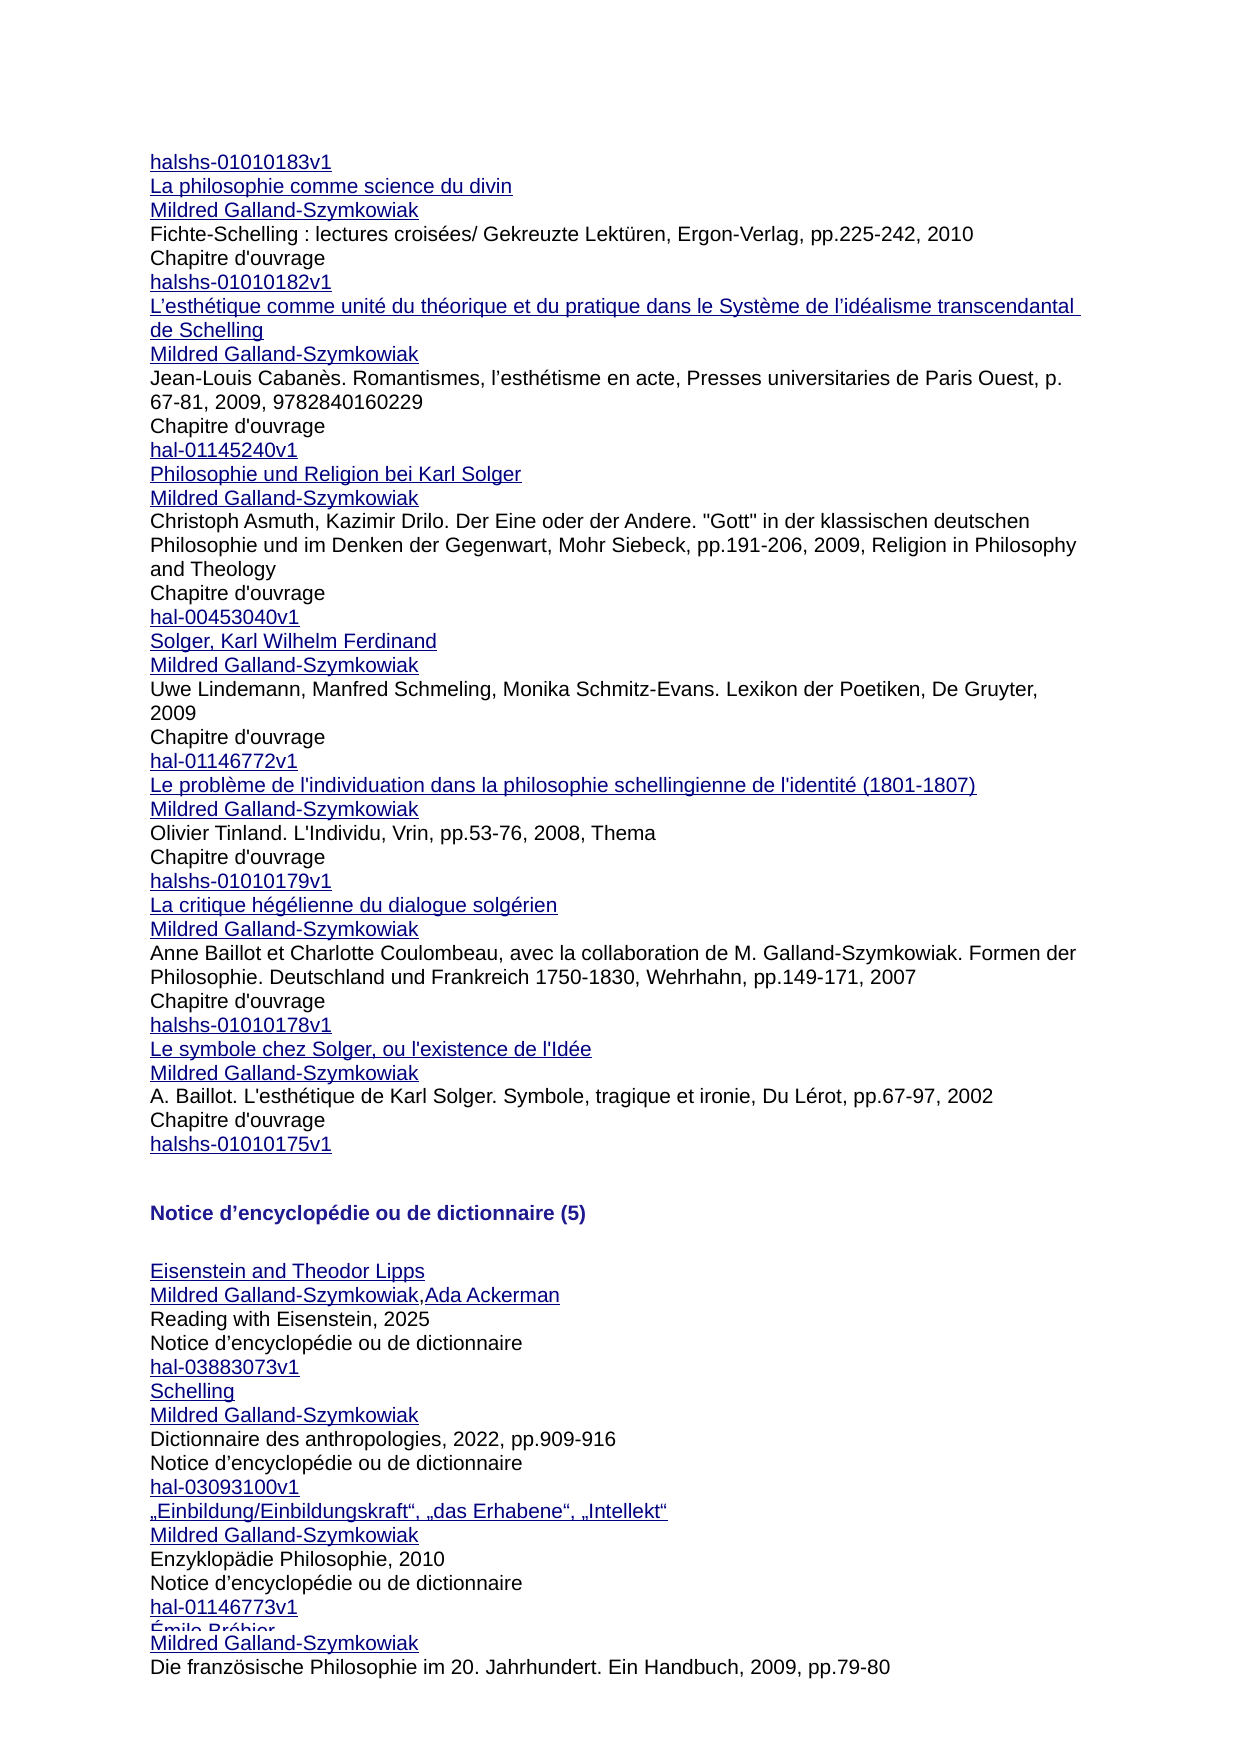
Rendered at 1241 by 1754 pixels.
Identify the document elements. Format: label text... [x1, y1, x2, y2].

table_cell L’esthétique comme unité du théorique et du pratique dans le Système de l’idéalisme transcendantal de Schelling Mildred Galland-Szymkowiak Jean-Louis Cabanès. Romantismes, l’esthétisme en acte, Presses universitaries de Paris Ouest, p. 67-81, 2009, 9782840160229 Chapitre d'ouvrage hal-01145240v1 [150, 294, 1090, 461]
table_cell Le symbole chez Solger, ou l'existence de l'Idée Mildred Galland-Szymkowiak A. Baillot. L'esthétique de Karl Solger. Symbole, tragique et ironie, Du Lérot, pp.67-97, 2002 Chapitre d'ouvrage halshs-01010175v1 [150, 1036, 1090, 1156]
table_cell Émile Bréhier Mildred Galland-Szymkowiak Die französische Philosophie im 20. Jahrhundert. Ein Handbuch, 2009, pp.79-80 [150, 1619, 1090, 1679]
table_cell Solger, Karl Wilhelm Ferdinand Mildred Galland-Szymkowiak Uwe Lindemann, Manfred Schmeling, Monika Schmitz-Evans. Lexikon der Poetiken, De Gruyter, 2009 Chapitre d'ouvrage hal-01146772v1 [150, 629, 1090, 773]
table_cell Philosophie und Religion bei Karl Solger Mildred Galland-Szymkowiak Christoph Asmuth, Kazimir Drilo. Der Eine oder der Andere. "Gott" in der klassischen deutschen Philosophie und im Denken der Gegenwart, Mohr Siebeck, pp.191-206, 2009, Religion in Philosophy and Theology Chapitre d'ouvrage hal-00453040v1 [150, 461, 1090, 629]
table_header Eisenstein and Theodor Lipps Mildred Galland-Szymkowiak,Ada Ackerman Reading with Eisenstein, 2025 Notice d’encyclopédie ou de dictionnaire hal-03883073v1 [150, 1259, 1090, 1379]
table_cell „Einbildung/Einbildungskraft“, „das Erhabene“, „Intellekt“ Mildred Galland-Szymkowiak Enzyklopädie Philosophie, 2010 Notice d’encyclopédie ou de dictionnaire hal-01146773v1 [150, 1499, 1090, 1619]
table_cell Schelling Mildred Galland-Szymkowiak Dictionnaire des anthropologies, 2022, pp.909-916 Notice d’encyclopédie ou de dictionnaire hal-03093100v1 [150, 1379, 1090, 1499]
table_cell Le problème de l'individuation dans la philosophie schellingienne de l'identité (1801-1807) Mildred Galland-Szymkowiak Olivier Tinland. L'Individu, Vrin, pp.53-76, 2008, Thema Chapitre d'ouvrage halshs-01010179v1 [150, 773, 1090, 893]
table_cell La philosophie comme science du divin Mildred Galland-Szymkowiak Fichte-Schelling : lectures croisées/ Gekreuzte Lektüren, Ergon-Verlag, pp.225-242, 2010 Chapitre d'ouvrage halshs-01010182v1 [150, 174, 1090, 294]
table_cell La critique hégélienne du dialogue solgérien Mildred Galland-Szymkowiak Anne Baillot et Charlotte Coulombeau, avec la collaboration de M. Galland-Szymkowiak. Formen der Philosophie. Deutschland und Frankreich 1750-1830, Wehrhahn, pp.149-171, 2007 Chapitre d'ouvrage halshs-01010178v1 [150, 893, 1090, 1036]
subtitle Notice d’encyclopédie ou de dictionnaire (5) [150, 1201, 1090, 1225]
table_cell halshs-01010183v1 [150, 150, 1090, 174]
